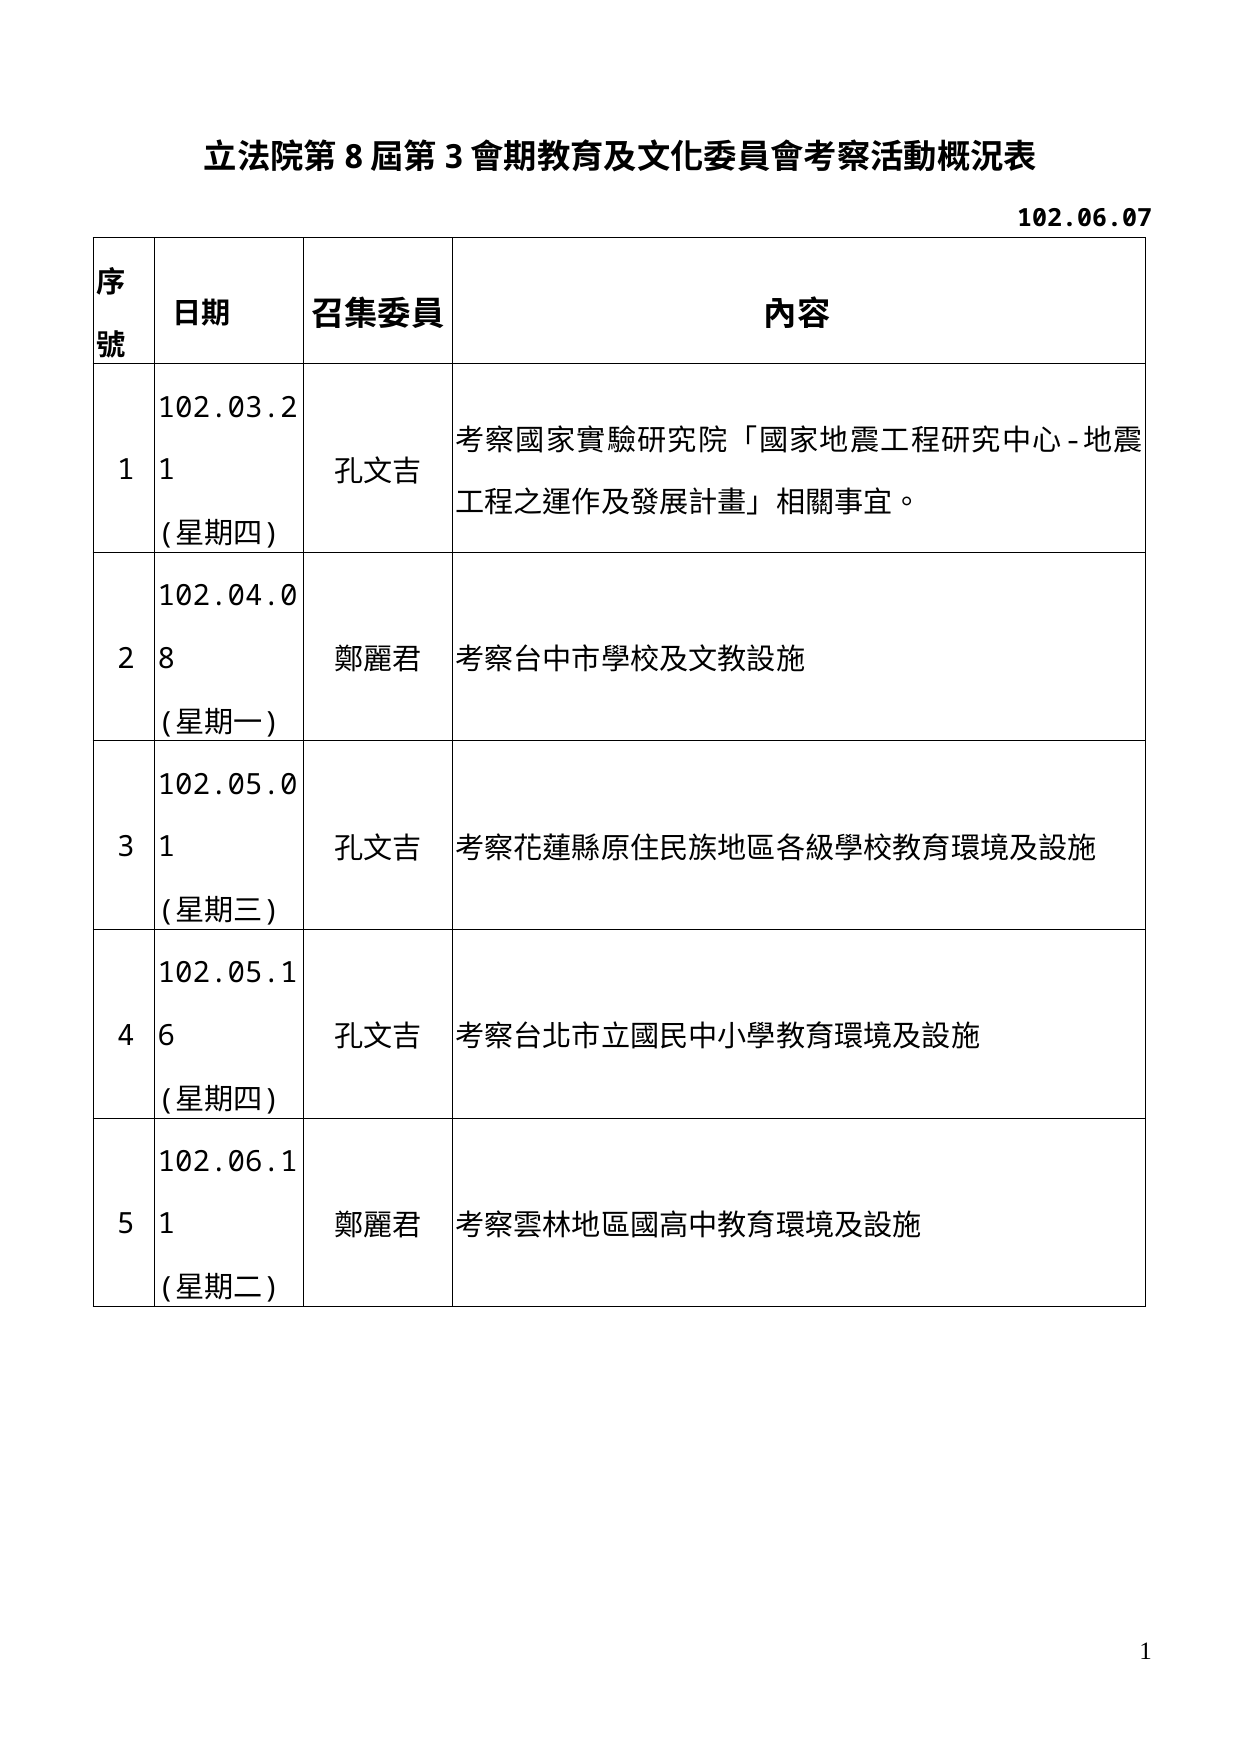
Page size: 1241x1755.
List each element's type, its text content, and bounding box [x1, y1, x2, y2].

table_cell 102.05.01 (星期三) [155, 741, 303, 929]
table_cell [94, 364, 154, 552]
table_cell 鄭麗君 [304, 1119, 452, 1306]
text 102.06.07 [89, 175, 1152, 237]
table_cell [94, 741, 154, 929]
table_header 序號 [94, 238, 154, 363]
table_cell 102.04.08 (星期一) [155, 553, 303, 740]
table_cell 孔文吉 [304, 364, 452, 552]
table_cell 考察台中市學校及文教設施 [453, 553, 1145, 740]
table_header 日期 [155, 238, 303, 363]
table_cell 孔文吉 [304, 741, 452, 929]
table_cell 102.05.16 (星期四) [155, 930, 303, 1117]
table_cell [94, 1119, 154, 1306]
table_cell 102.06.11 (星期二) [155, 1119, 303, 1306]
table_cell 孔文吉 [304, 930, 452, 1117]
table_header 內容 [453, 238, 1145, 363]
table_cell 鄭麗君 [304, 553, 452, 740]
table_cell [94, 553, 154, 740]
table_header 召集委員 [304, 238, 452, 363]
table_cell 考察台北市立國民中小學教育環境及設施 [453, 930, 1145, 1117]
table_cell 考察國家實驗研究院「國家地震工程研究中心-地震工程之運作及發展計畫」相關事宜。 [453, 364, 1145, 552]
table_cell 102.03.21 (星期四) [155, 364, 303, 552]
table_cell 考察花蓮縣原住民族地區各級學校教育環境及設施 [453, 741, 1145, 929]
table_cell [94, 930, 154, 1117]
text 立法院第8屆第3會期教育及文化委員會考察活動概況表 [89, 112, 1152, 175]
table_cell 考察雲林地區國高中教育環境及設施 [453, 1119, 1145, 1306]
